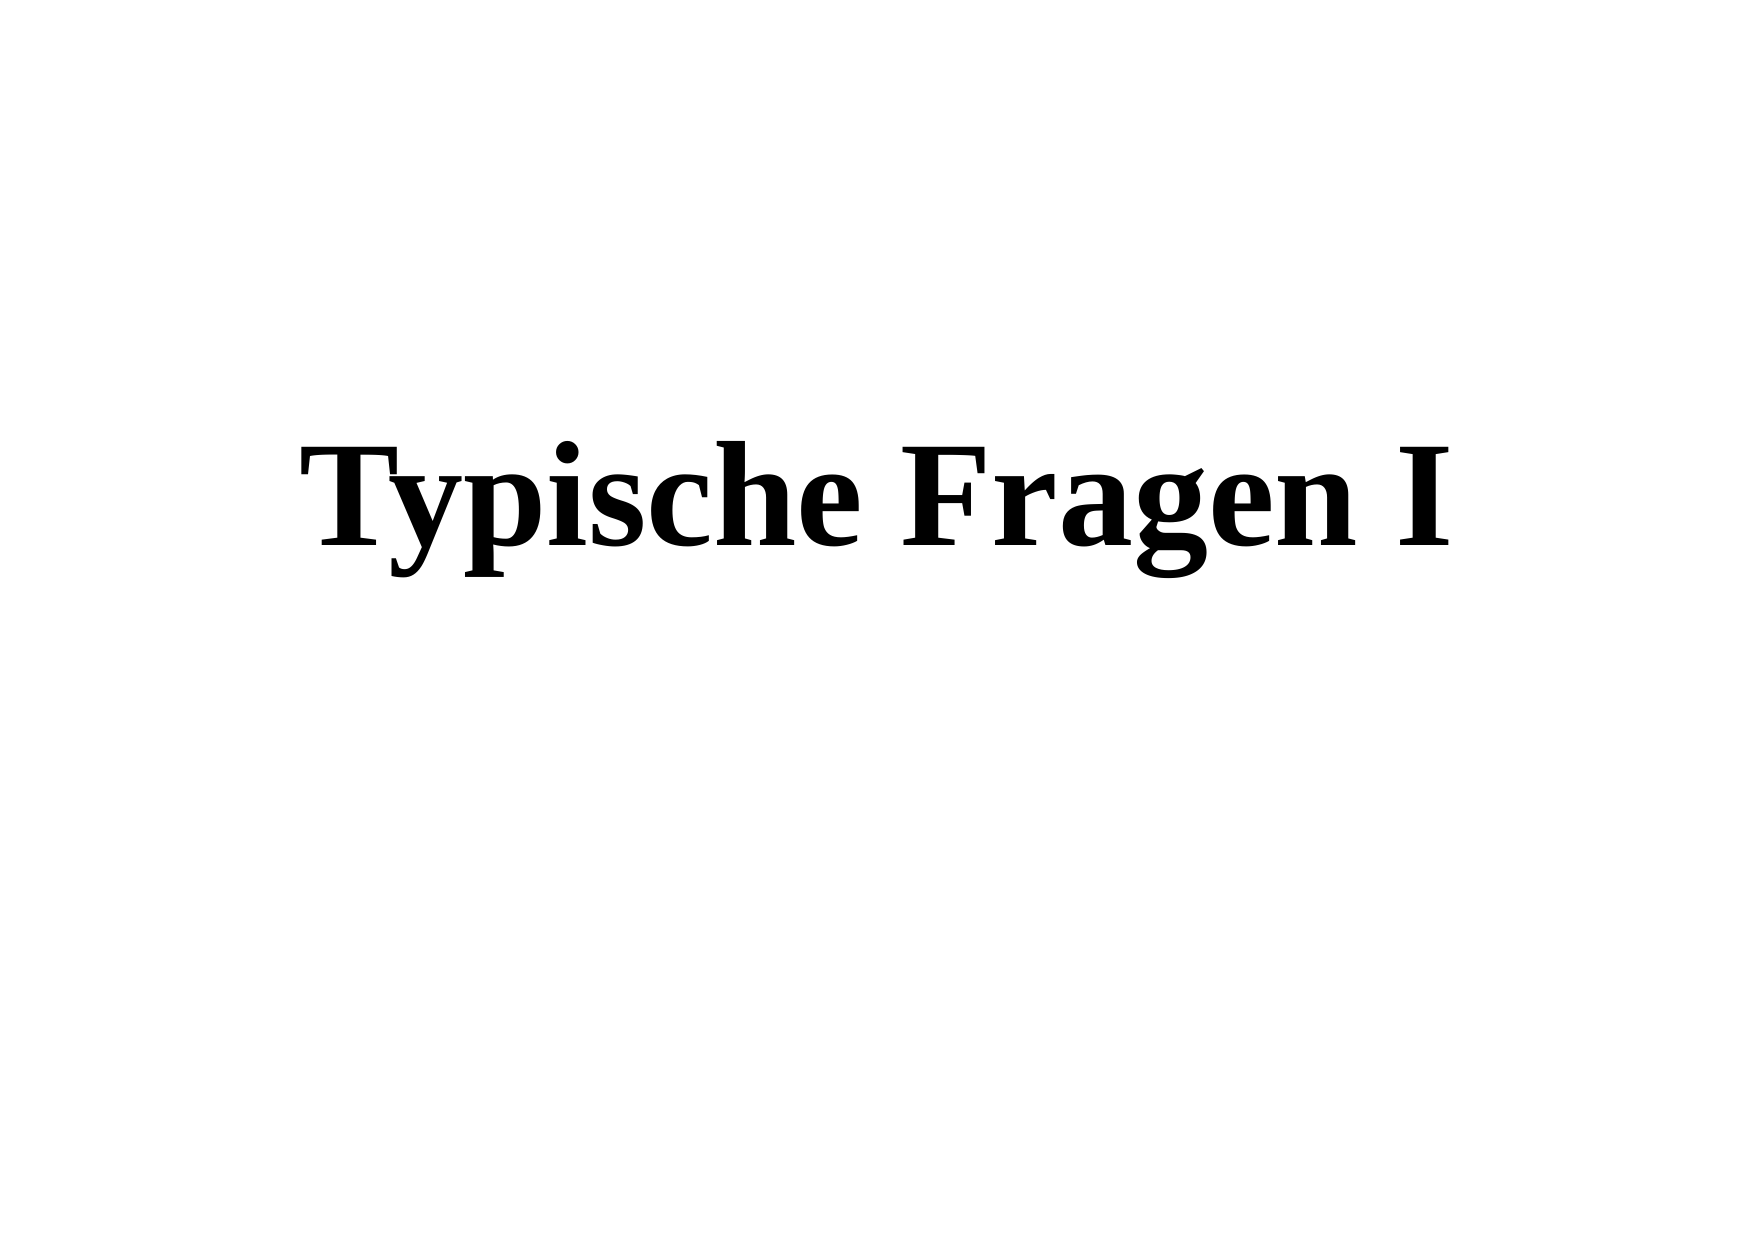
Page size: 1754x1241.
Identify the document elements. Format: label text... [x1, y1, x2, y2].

text Typische Fragen I [118, 406, 1636, 578]
